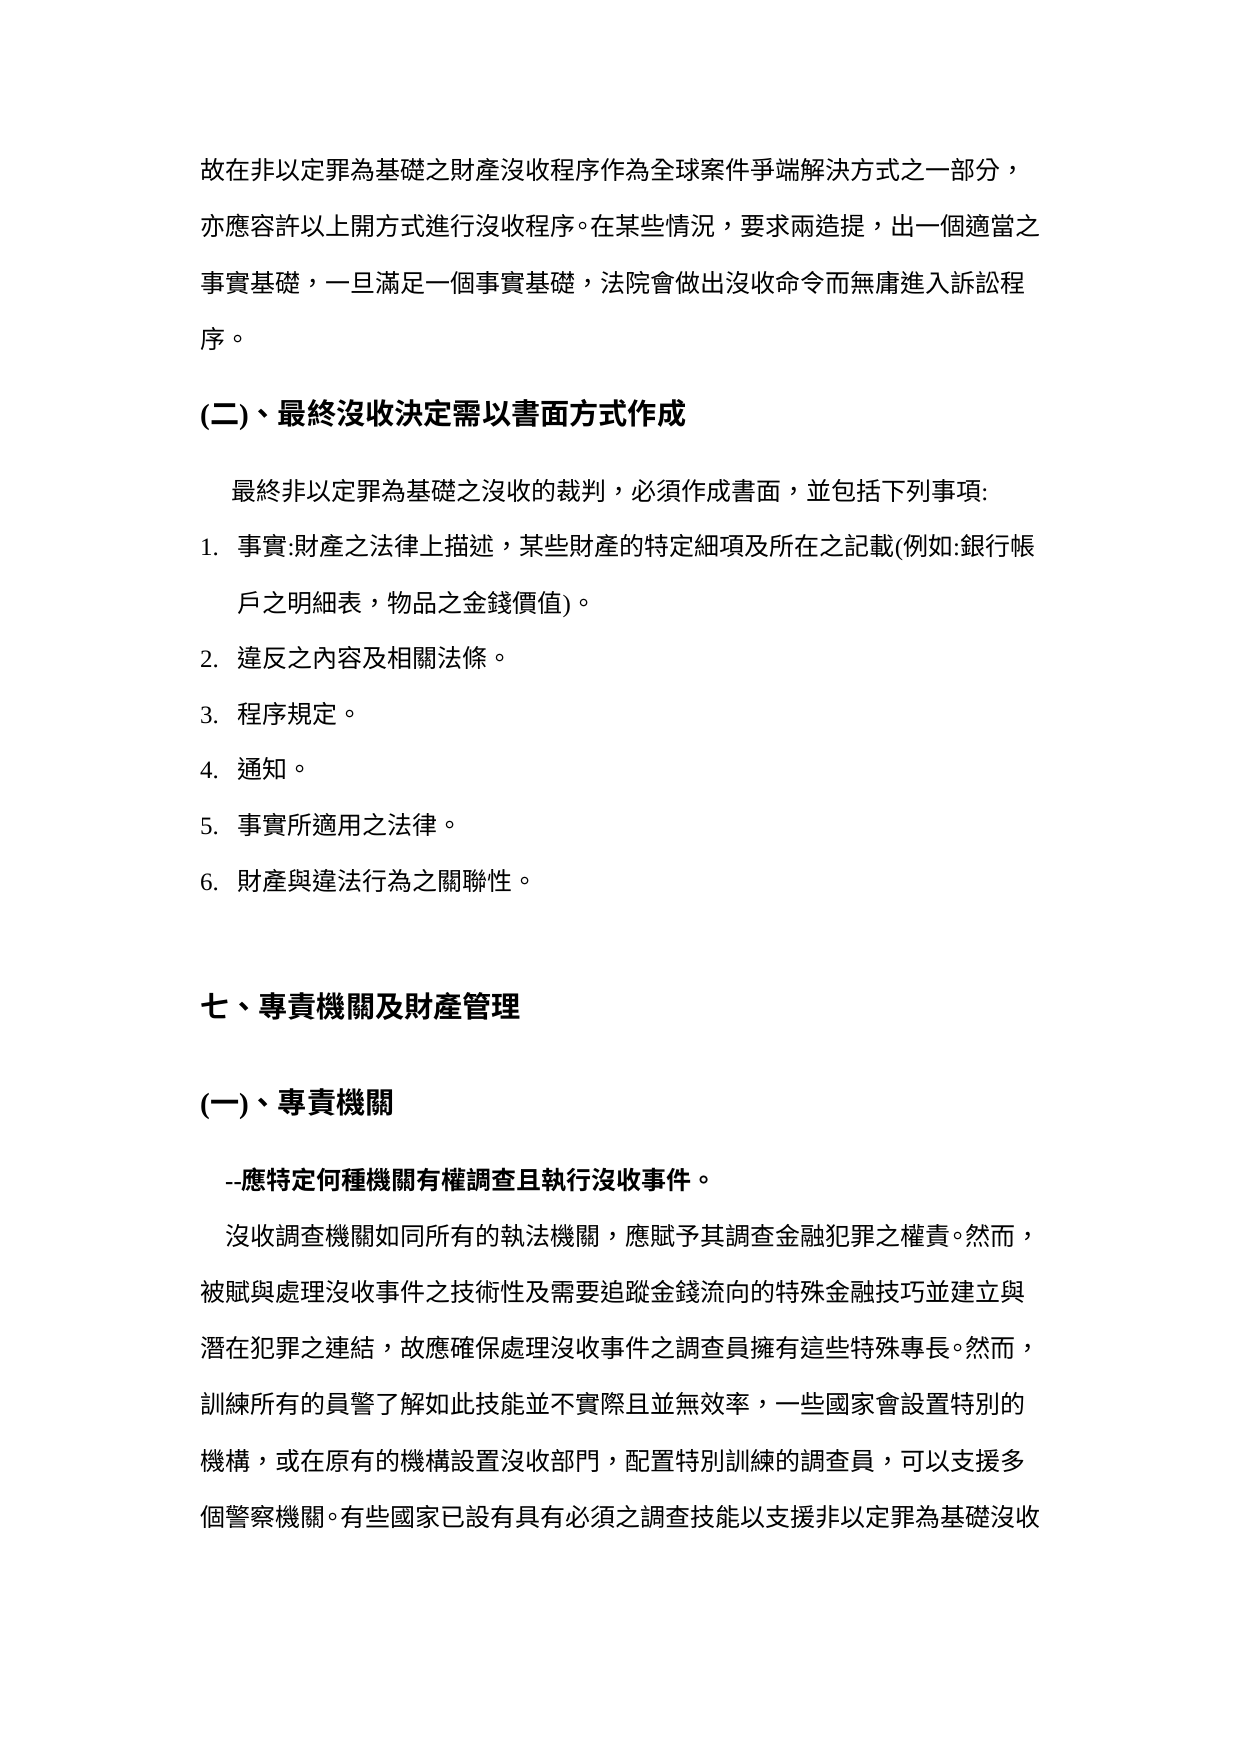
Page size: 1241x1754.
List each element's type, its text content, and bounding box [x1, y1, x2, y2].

text 故在非以定罪為基礎之財產沒收程序作為全球案件爭端解決方式之一部分，亦應容許以上開方式進行沒收程序。在某些情況，要求兩造提，出一個適當之事實基礎，一旦滿足一個事實基礎，法院會做出沒收命令而無庸進入訴訟程序。 [200, 150, 1040, 356]
list 事實:財產之法律上描述，某些財產的特定細項及所在之記載(例如:銀行帳戶之明細表，物品之金錢價值)。 [200, 526, 1040, 620]
text 最終非以定罪為基礎之沒收的裁判，必須作成書面，並包括下列事項: [200, 471, 1040, 508]
text --應特定何種機關有權調查且執行沒收事件。 [200, 1160, 1040, 1197]
list 事實所適用之法律。 [200, 805, 1040, 842]
text (二)、最終沒收決定需以書面方式作成 [200, 374, 1040, 449]
list 違反之內容及相關法條。 [200, 638, 1040, 676]
list 通知。 [200, 749, 1040, 787]
list 財產與違法行為之關聯性。 [200, 861, 1040, 898]
text (一)、專責機關 [200, 1064, 1040, 1139]
list 程序規定。 [200, 694, 1040, 731]
text 沒收調查機關如同所有的執法機關，應賦予其調查金融犯罪之權責。然而，被賦與處理沒收事件之技術性及需要追蹤金錢流向的特殊金融技巧並建立與潛在犯罪之連結，故應確保處理沒收事件之調查員擁有這些特殊專長。然而，訓練所有的員警了解如此技能並不實際且並無效率，一些國家會設置特別的機構，或在原有的機構設置沒收部門，配置特別訓練的調查員，可以支援多個警察機關。有些國家已設有具有必須之調查技能以支援非以定罪為基礎沒收財產案件之金融犯罪情報交換機關，反洗錢機構，金融情報單位(IFU)。有些國家既存之機關也許有能力提供調查資源以支持非以定罪為基礎之沒收領域，而不需創設一個新機構。 [200, 1215, 1040, 1534]
text 七、專責機關及財產管理 [200, 967, 1040, 1042]
